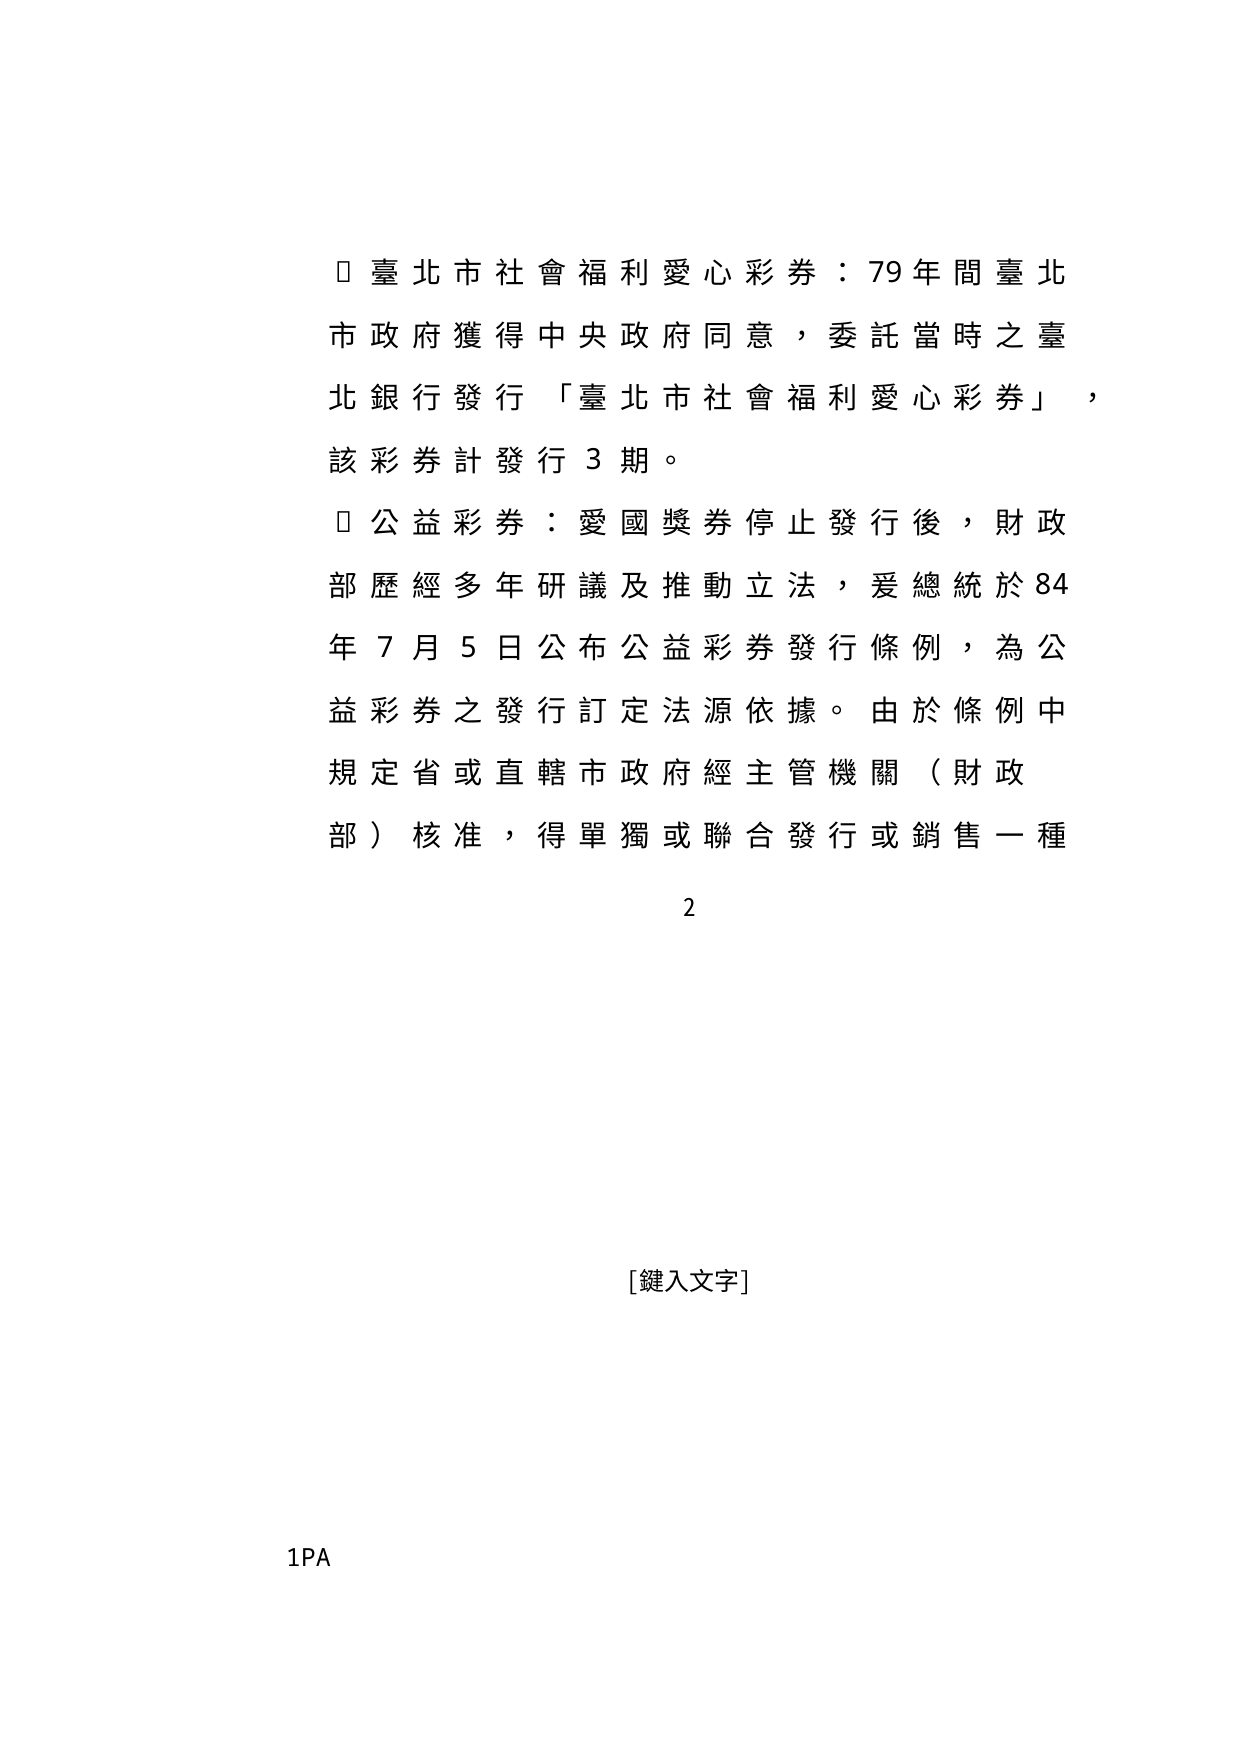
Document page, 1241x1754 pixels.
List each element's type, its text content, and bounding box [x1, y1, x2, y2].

text 臺北市社會福利愛心彩券：79年間臺北市政府獲得中央政府同意，委託當時之臺北銀行發行「臺北市社會福利愛心彩券」，該彩券計發行3期。 [286, 229, 1072, 479]
text 公益彩券：愛國獎券停止發行後，財政部歷經多年研議及推動立法，爰總統於84年7月5日公布公益彩券發行條例，為公益彩券之發行訂定法源依據。由於條例中規定省或直轄市政府經主管機關（財政部）核准，得單獨或聯合發行或銷售一種或數種公益彩券，並得委託適當機構發行，因此上開條例通過後，財政部及各發行機關陸續就聯合發行事宜進行協調，加上精省後，臺灣省政府已不宜做為公益彩券發行機構，財政部爰著手修法，將公益彩券之發行改由主管機關（財政部）指定銀行辦理，該修正案於88年6月15日經本院三讀通過。據此，財政部88年12月指定臺灣銀行辦理第1屆公益彩券發行業務，其後台北銀行擔任第2屆公益彩券發行機構，中國信託商業銀行則擔任第3屆及第4屆公益彩券發行機構（各屆公益彩券發行機構資料整理如附表1）。 [286, 479, 1072, 854]
